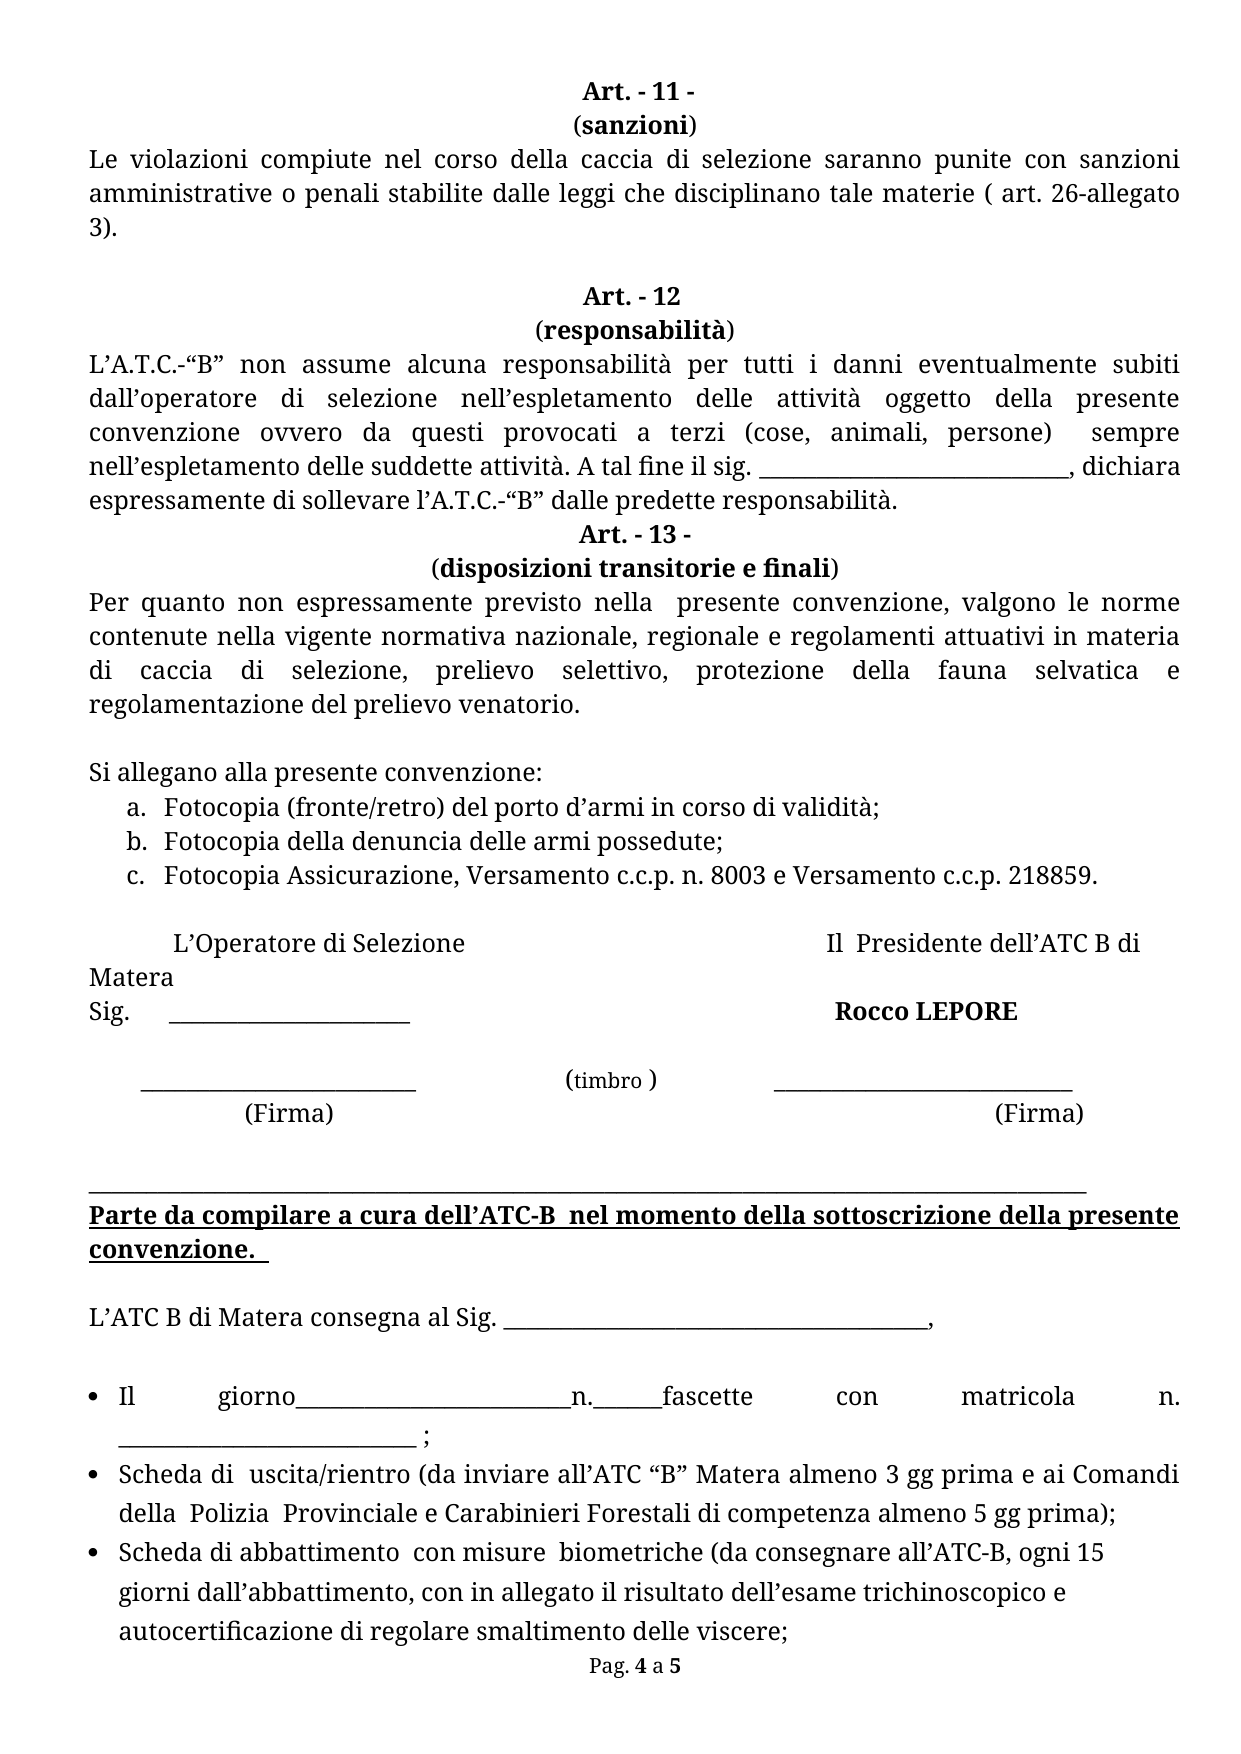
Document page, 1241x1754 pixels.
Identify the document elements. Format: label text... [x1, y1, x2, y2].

text Le violazioni compiute nel corso della caccia di selezione saranno punite con sanzioni amministrative o penali stabilite dalle leggi che disciplinano tale materie ( art. 26-allegato 3). [89, 142, 1181, 244]
text L’Operatore di Selezione Il Presidente dell’ATC B di Matera [89, 925, 1181, 993]
text ________________________ (timbro ) __________________________ [89, 1062, 1181, 1096]
text Si allegano alla presente convenzione: [89, 755, 1181, 789]
text Parte da compilare a cura dell’ATC-B nel momento della sottoscrizione della presente convenzione. [89, 1198, 1181, 1266]
text Art. - 11 - [89, 74, 1181, 108]
text (Firma) (Firma) [89, 1096, 1181, 1130]
text Art. - 13 - [89, 517, 1181, 551]
text _______________________________________________________________________________________ [89, 1164, 1181, 1198]
text (disposizioni transitorie e finali) [89, 551, 1181, 585]
text Per quanto non espressamente previsto nella presente convenzione, valgono le norme contenute nella vigente normativa nazionale, regionale e regolamenti attuativi in materia di caccia di selezione, prelievo selettivo, protezione della fauna selvatica e regolamentazione del prelievo venatorio. [89, 585, 1181, 721]
list Fotocopia della denuncia delle armi possedute; [126, 823, 1181, 857]
list Scheda di uscita/rientro (da inviare all’ATC “B” Matera almeno 3 gg prima e ai Comandi della Polizia Provinciale e Carabinieri Forestali di competenza almeno 5 gg prima); [89, 1457, 1181, 1530]
text (responsabilità) [89, 312, 1181, 346]
list Fotocopia (fronte/retro) del porto d’armi in corso di validità; [126, 789, 1181, 823]
text Art. - 12 [89, 278, 1181, 312]
text L’ATC B di Matera consegna al Sig. _____________________________________, [89, 1300, 1181, 1334]
text L’A.T.C.-“B” non assume alcuna responsabilità per tutti i danni eventualmente subiti dall’operatore di selezione nell’espletamento delle attività oggetto della presente convenzione ovvero da questi provocati a terzi (cose, animali, persone) sempre nell’espletamento delle suddette attività. A tal fine il sig. ___________________________, dichiara espressamente di sollevare l’A.T.C.-“B” dalle predette responsabilità. [89, 346, 1181, 517]
list Fotocopia Assicurazione, Versamento c.c.p. n. 8003 e Versamento c.c.p. 218859. [126, 857, 1181, 891]
list Scheda di abbattimento con misure biometriche (da consegnare all’ATC-B, ogni 15 giorni dall’abbattimento, con in allegato il risultato dell’esame trichinoscopico e autocertificazione di regolare smaltimento delle viscere; [89, 1535, 1181, 1647]
list Il giorno________________________n.______fascette con matricola n. __________________________ ; [89, 1378, 1181, 1452]
text Sig. _____________________ Rocco LEPORE [89, 993, 1181, 1028]
text (sanzioni) [89, 108, 1181, 142]
